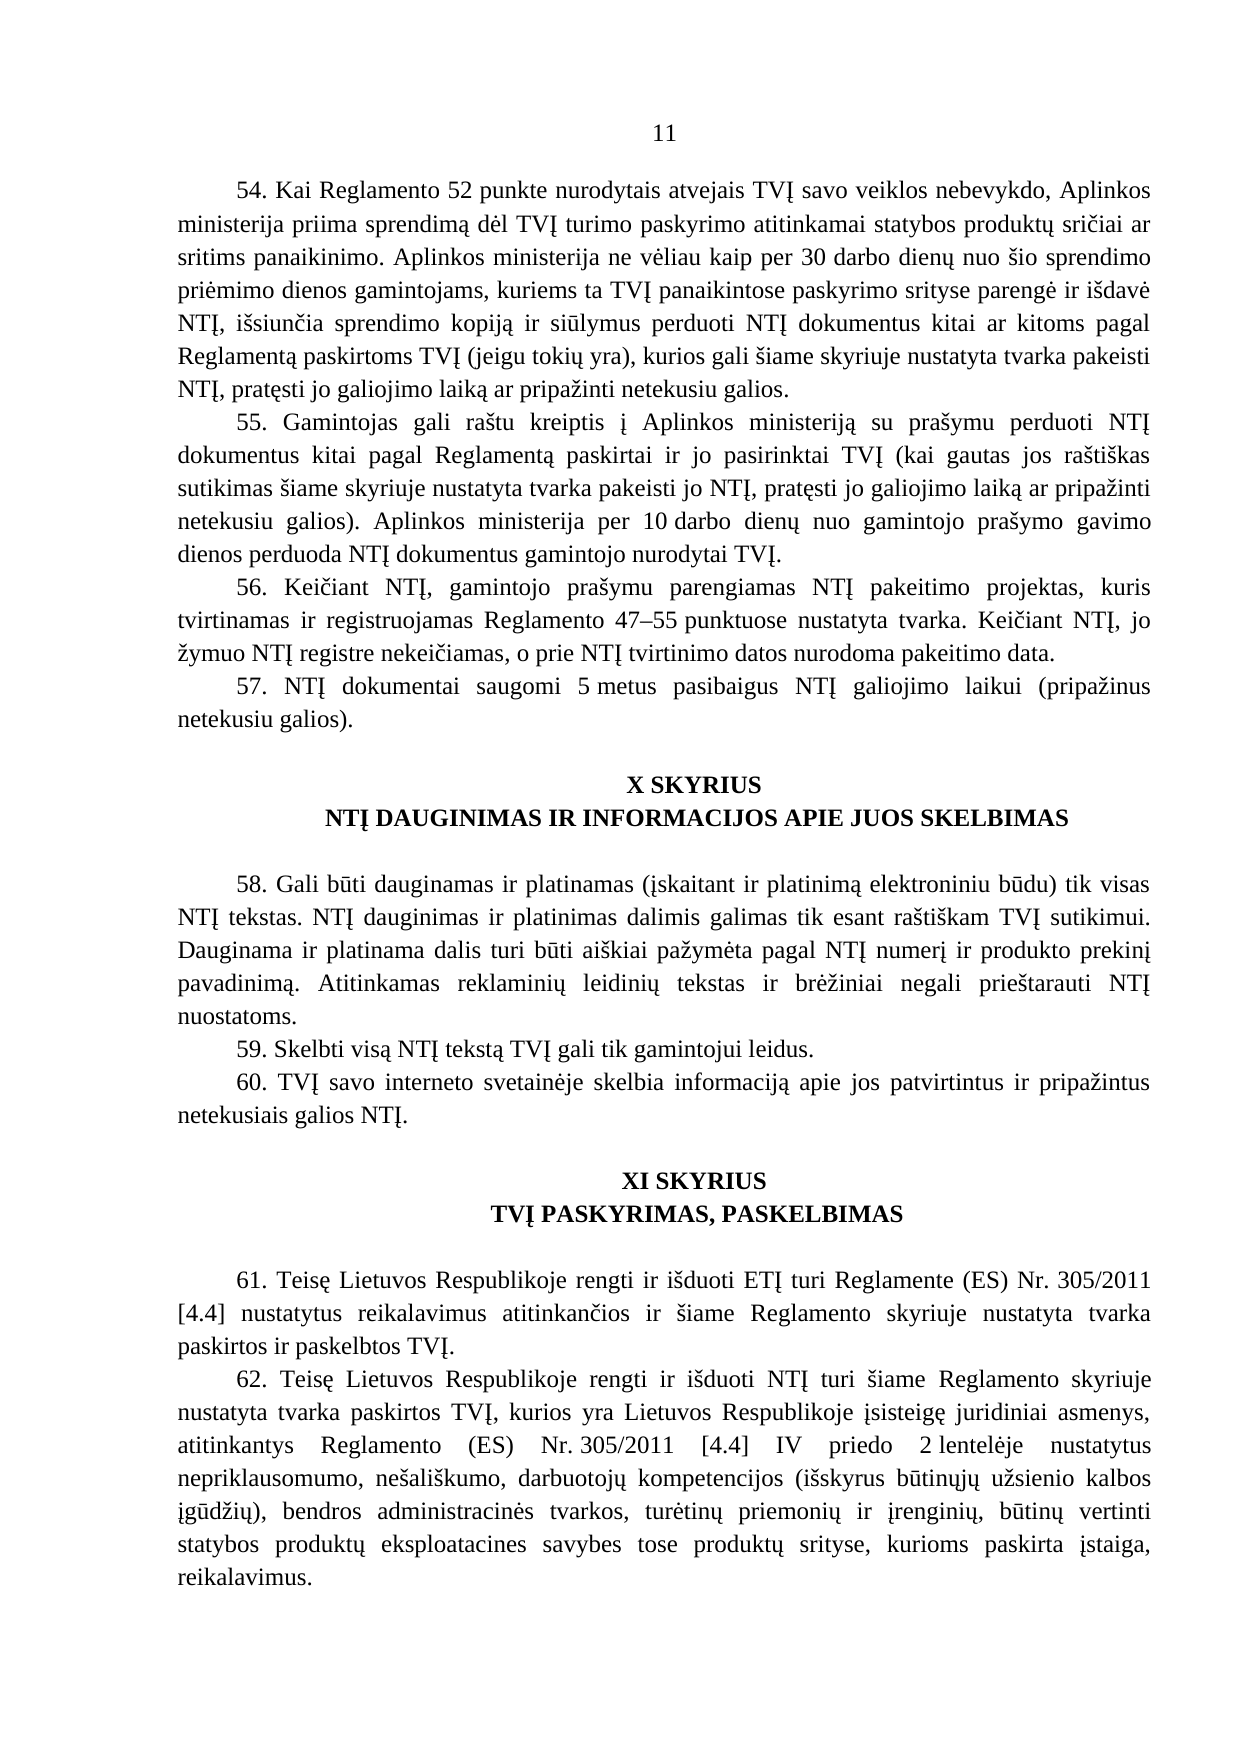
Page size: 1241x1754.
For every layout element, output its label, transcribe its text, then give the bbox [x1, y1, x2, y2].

text 55. Gamintojas gali raštu kreiptis į Aplinkos ministeriją su prašymu perduoti NTĮ dokumentus kitai pagal Reglamentą paskirtai ir jo pasirinktai TVĮ (kai gautas jos raštiškas sutikimas šiame skyriuje nustatyta tvarka pakeisti jo NTĮ, pratęsti jo galiojimo laiką ar pripažinti netekusiu galios). Aplinkos ministerija per 10 darbo dienų nuo gamintojo prašymo gavimo dienos perduoda NTĮ dokumentus gamintojo nurodytai TVĮ. [177, 407, 1152, 568]
text XI SKYRIUS [177, 1166, 1152, 1195]
text 58. Gali būti dauginamas ir platinamas (įskaitant ir platinimą elektroniniu būdu) tik visas NTĮ tekstas. NTĮ dauginimas ir platinimas dalimis galimas tik esant raštiškam TVĮ sutikimui. Dauginama ir platinama dalis turi būti aiškiai pažymėta pagal NTĮ numerį ir produkto prekinį pavadinimą. Atitinkamas reklaminių leidinių tekstas ir brėžiniai negali prieštarauti NTĮ nuostatoms. [177, 869, 1152, 1030]
text 57. NTĮ dokumentai saugomi 5 metus pasibaigus NTĮ galiojimo laikui (pripažinus netekusiu galios). [177, 671, 1152, 733]
text 54. Kai Reglamento 52 punkte nurodytais atvejais TVĮ savo veiklos nebevykdo, Aplinkos ministerija priima sprendimą dėl TVĮ turimo paskyrimo atitinkamai statybos produktų sričiai ar sritims panaikinimo. Aplinkos ministerija ne vėliau kaip per 30 darbo dienų nuo šio sprendimo priėmimo dienos gamintojams, kuriems ta TVĮ panaikintose paskyrimo srityse parengė ir išdavė NTĮ, išsiunčia sprendimo kopiją ir siūlymus perduoti NTĮ dokumentus kitai ar kitoms pagal Reglamentą paskirtoms TVĮ (jeigu tokių yra), kurios gali šiame skyriuje nustatyta tvarka pakeisti NTĮ, pratęsti jo galiojimo laiką ar pripažinti netekusiu galios. [177, 176, 1152, 402]
text 56. Keičiant NTĮ, gamintojo prašymu parengiamas NTĮ pakeitimo projektas, kuris tvirtinamas ir registruojamas Reglamento 47–55 punktuose nustatyta tvarka. Keičiant NTĮ, jo žymuo NTĮ registre nekeičiamas, o prie NTĮ tvirtinimo datos nurodoma pakeitimo data. [177, 572, 1152, 667]
text X SKYRIUS [177, 770, 1152, 799]
text 60. TVĮ savo interneto svetainėje skelbia informaciją apie jos patvirtintus ir pripažintus netekusiais galios NTĮ. [177, 1067, 1152, 1129]
text TVĮ PASKYRIMAS, PASKELBIMAS [177, 1199, 1152, 1228]
text 59. Skelbti visą NTĮ tekstą TVĮ gali tik gamintojui leidus. [177, 1034, 1152, 1063]
text 62. Teisę Lietuvos Respublikoje rengti ir išduoti NTĮ turi šiame Reglamento skyriuje nustatyta tvarka paskirtos TVĮ, kurios yra Lietuvos Respublikoje įsisteigę juridiniai asmenys, atitinkantys Reglamento (ES) Nr. 305/2011 [4.4] IV priedo 2 lentelėje nustatytus nepriklausomumo, nešališkumo, darbuotojų kompetencijos (išskyrus būtinųjų užsienio kalbos įgūdžių), bendros administracinės tvarkos, turėtinų priemonių ir įrenginių, būtinų vertinti statybos produktų eksploatacines savybes tose produktų srityse, kurioms paskirta įstaiga, reikalavimus. [177, 1364, 1152, 1591]
text NTĮ DAUGINIMAS IR INFORMACIJOS APIE JUOS SKELBIMAS [177, 803, 1152, 832]
text 61. Teisę Lietuvos Respublikoje rengti ir išduoti ETĮ turi Reglamente (ES) Nr. 305/2011 [4.4] nustatytus reikalavimus atitinkančios ir šiame Reglamento skyriuje nustatyta tvarka paskirtos ir paskelbtos TVĮ. [177, 1265, 1152, 1360]
